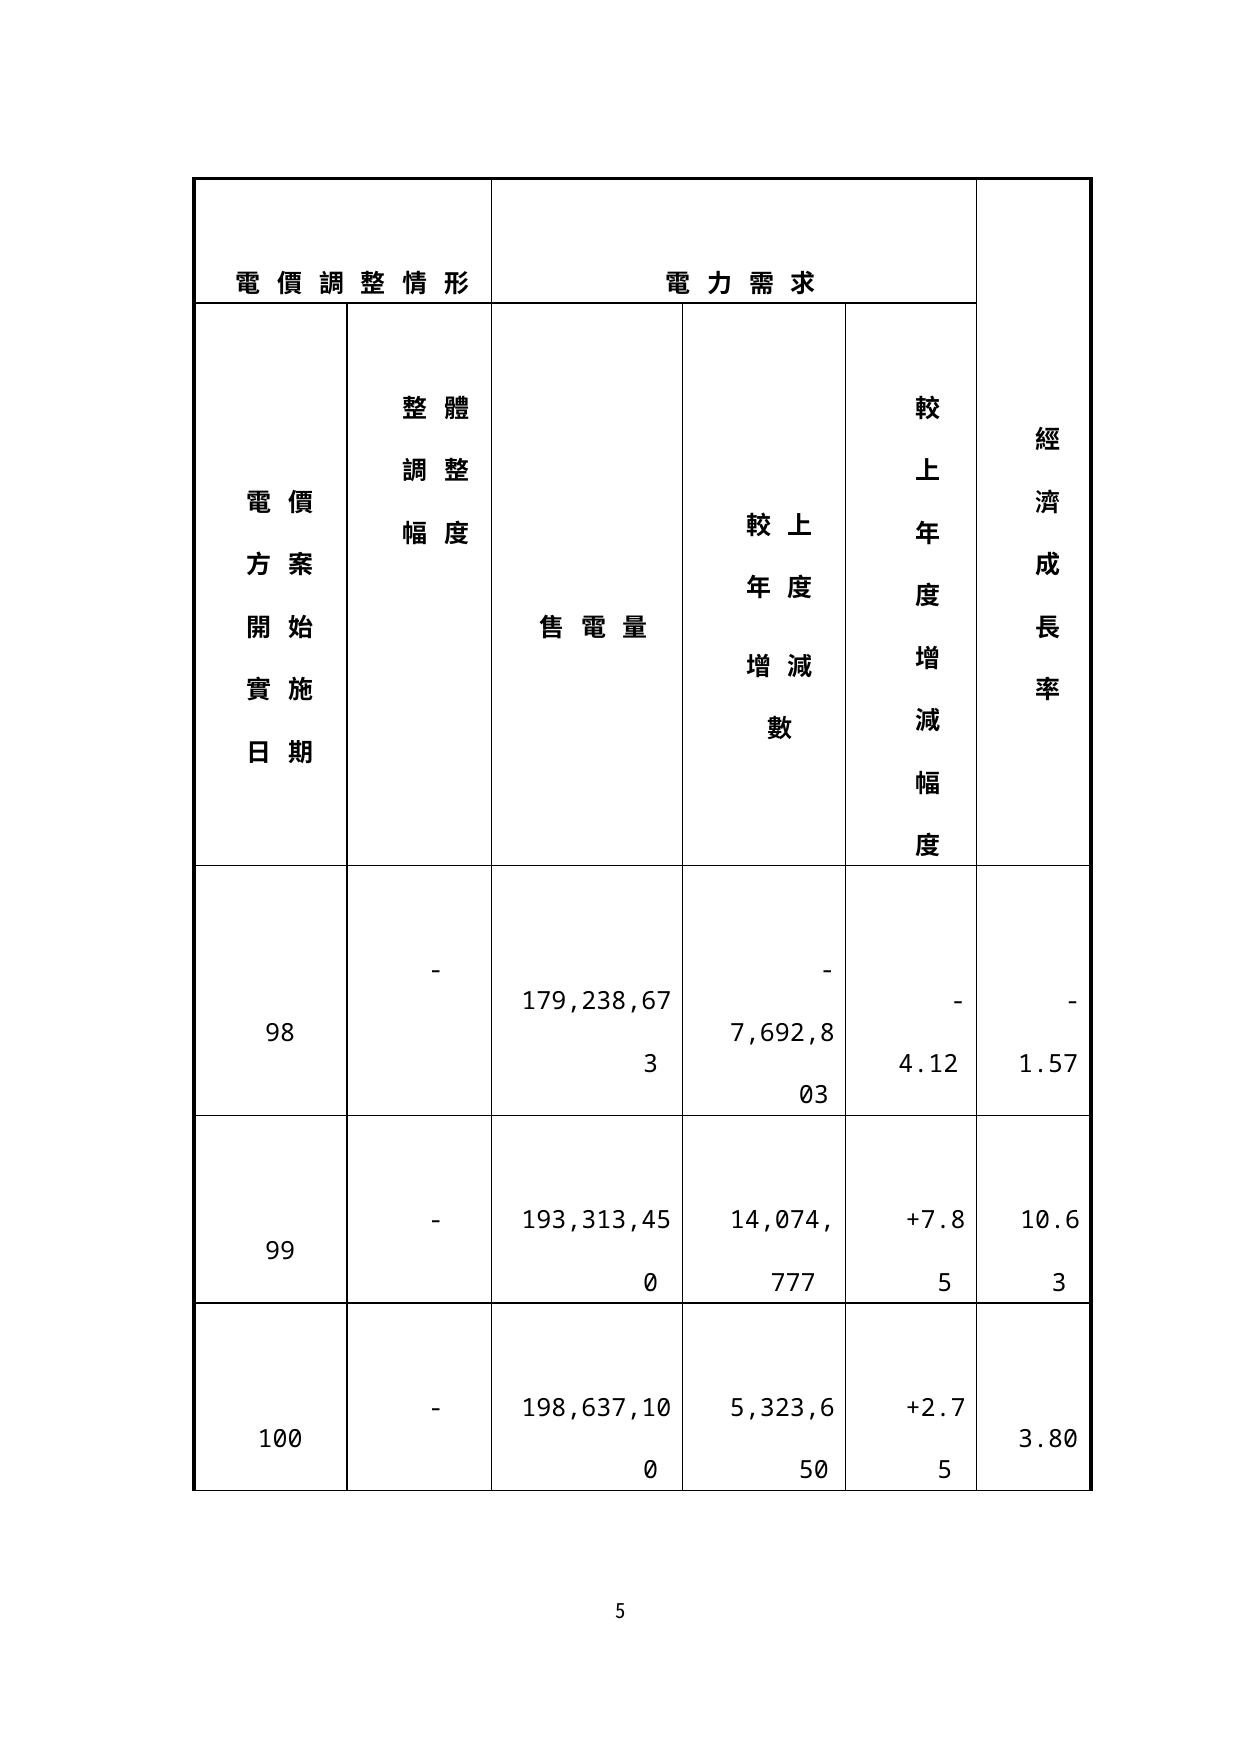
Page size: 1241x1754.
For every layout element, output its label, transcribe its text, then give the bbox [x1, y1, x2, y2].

table_header 電價調整情形 [196, 180, 491, 302]
table_cell +7.85 [846, 1116, 976, 1302]
table_cell 193,313,450 [492, 1116, 682, 1302]
table_cell 較上年度增減幅度 [846, 304, 976, 865]
table_cell - [348, 1304, 491, 1490]
table_cell 電價方案開始實施日期 [196, 304, 346, 865]
table_cell - [348, 866, 491, 1115]
table_header 電力需求 [492, 180, 976, 302]
table_cell -7,692,803 [683, 866, 845, 1115]
table_cell 較上年度 增減數 [683, 304, 845, 865]
table_cell +2.75 [846, 1304, 976, 1490]
table_cell 整體調整幅度 [348, 304, 491, 865]
table_cell 179,238,673 [492, 866, 682, 1115]
table_cell 100 [196, 1304, 346, 1490]
table_cell -1.57 [977, 866, 1089, 1115]
table_cell 10.63 [977, 1116, 1089, 1302]
table_cell 3.80 [977, 1304, 1089, 1490]
table_cell 售電量 [492, 304, 682, 865]
table_cell 5,323,650 [683, 1304, 845, 1490]
table_header 經濟成長率 [977, 180, 1089, 865]
table_cell -4.12 [846, 866, 976, 1115]
table_cell 99 [196, 1116, 346, 1302]
table_cell 14,074,777 [683, 1116, 845, 1302]
table_cell 198,637,100 [492, 1304, 682, 1490]
table_cell - [348, 1116, 491, 1302]
table_cell 98 [196, 866, 346, 1115]
